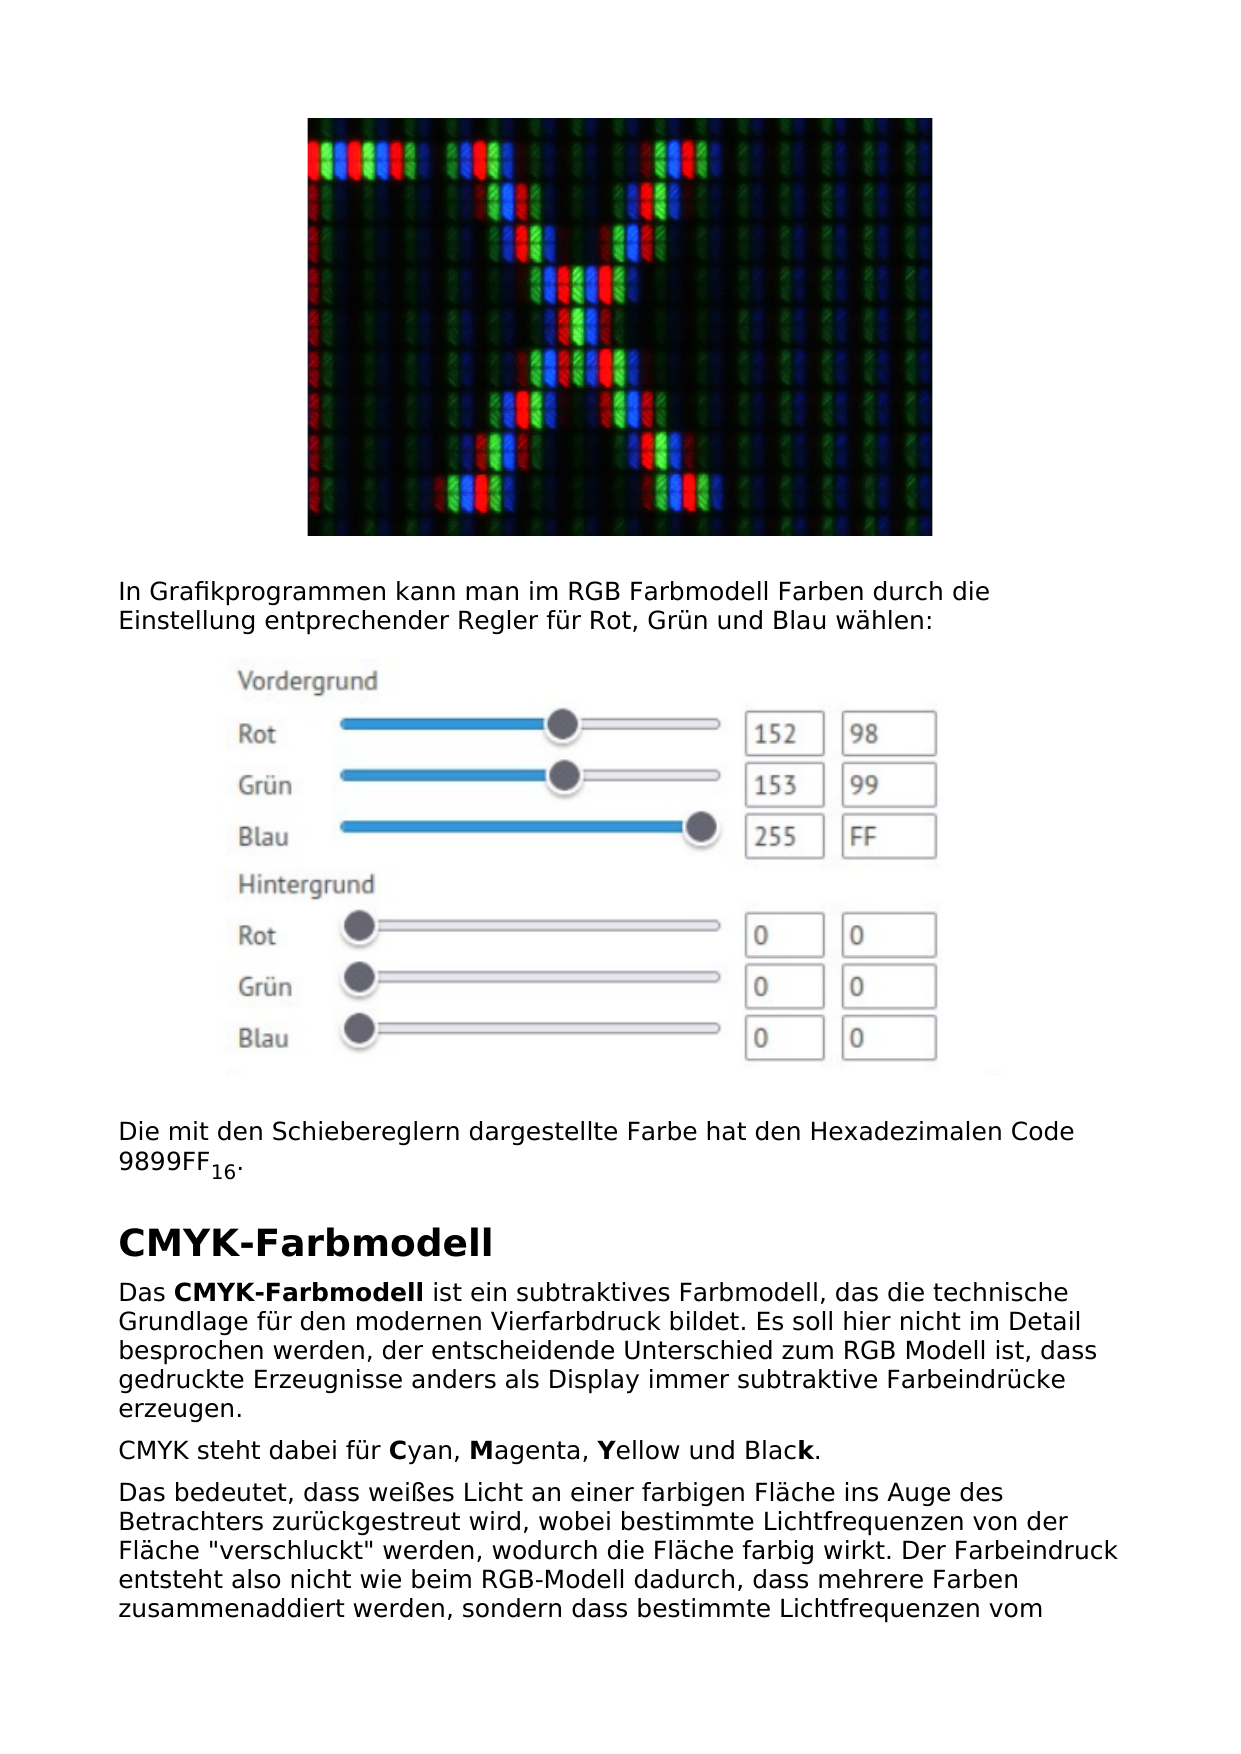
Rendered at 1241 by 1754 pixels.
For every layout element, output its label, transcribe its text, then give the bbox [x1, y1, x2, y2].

picture [307, 118, 933, 536]
text Die mit den Schiebereglern dargestellte Farbe hat den Hexadezimalen Code 9899FF16. [118, 1118, 1122, 1184]
text CMYK steht dabei für Cyan, Magenta, Yellow und Black. [118, 1436, 1122, 1466]
text Das bedeutet, dass weißes Licht an einer farbigen Fläche ins Auge des Betrachters zurückgestreut wird, wobei bestimmte Lichtfrequenzen von der Fläche "verschluckt" werden, wodurch die Fläche farbig wirkt. Der Farbeindruck entsteht also nicht wie beim RGB-Modell dadurch, dass mehrere Farben zusammenaddiert werden, sondern dass bestimmte Lichtfrequenzen vom [118, 1478, 1122, 1624]
text Das CMYK-Farbmodell ist ein subtraktives Farbmodell, das die technische Grundlage für den modernen Vierfarbdruck bildet. Es soll hier nicht im Detail besprochen werden, der entscheidende Unterschied zum RGB Modell ist, dass gedruckte Erzeugnisse anders als Display immer subtraktive Farbeindrücke erzeugen. [118, 1278, 1122, 1424]
subtitle CMYK-Farbmodell [118, 1222, 1122, 1266]
picture [218, 647, 1022, 1076]
text In Grafikprogrammen kann man im RGB Farbmodell Farben durch die Einstellung entprechender Regler für Rot, Grün und Blau wählen: [118, 577, 1122, 635]
